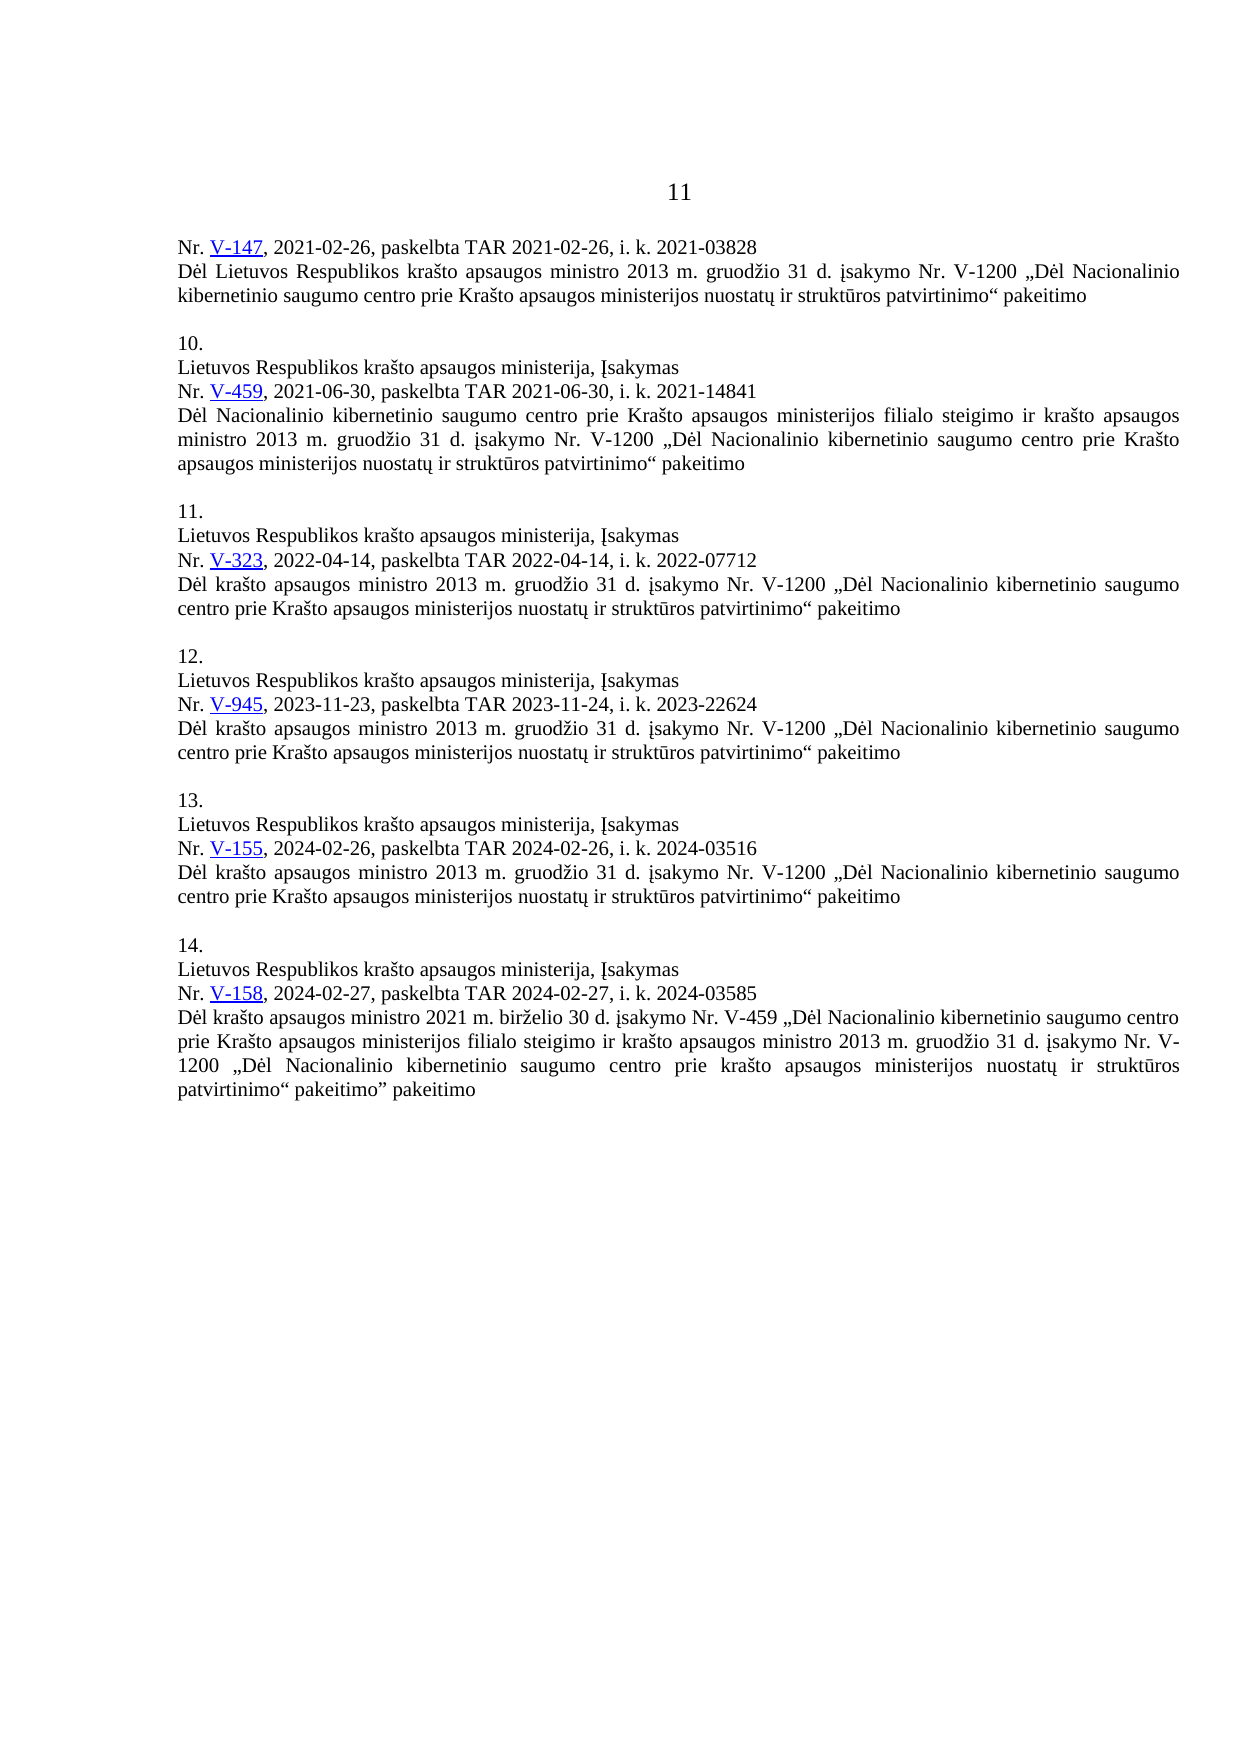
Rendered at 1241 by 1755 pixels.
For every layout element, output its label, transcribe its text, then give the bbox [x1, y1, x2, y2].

text 11. [177, 499, 1181, 523]
text Lietuvos Respublikos krašto apsaugos ministerija, Įsakymas [177, 523, 1181, 547]
text Nr. V-155, 2024-02-26, paskelbta TAR 2024-02-26, i. k. 2024-03516 [177, 836, 1181, 860]
text Dėl krašto apsaugos ministro 2021 m. birželio 30 d. įsakymo Nr. V-459 „Dėl Nacionalinio kibernetinio saugumo centro prie Krašto apsaugos ministerijos filialo steigimo ir krašto apsaugos ministro 2013 m. gruodžio 31 d. įsakymo Nr. V-1200 „Dėl Nacionalinio kibernetinio saugumo centro prie krašto apsaugos ministerijos nuostatų ir struktūros patvirtinimo“ pakeitimo” pakeitimo [177, 1005, 1181, 1101]
text Dėl krašto apsaugos ministro 2013 m. gruodžio 31 d. įsakymo Nr. V-1200 „Dėl Nacionalinio kibernetinio saugumo centro prie Krašto apsaugos ministerijos nuostatų ir struktūros patvirtinimo“ pakeitimo [177, 860, 1181, 908]
text Nr. V-158, 2024-02-27, paskelbta TAR 2024-02-27, i. k. 2024-03585 [177, 981, 1181, 1005]
text Dėl krašto apsaugos ministro 2013 m. gruodžio 31 d. įsakymo Nr. V-1200 „Dėl Nacionalinio kibernetinio saugumo centro prie Krašto apsaugos ministerijos nuostatų ir struktūros patvirtinimo“ pakeitimo [177, 572, 1181, 620]
text Dėl Nacionalinio kibernetinio saugumo centro prie Krašto apsaugos ministerijos filialo steigimo ir krašto apsaugos ministro 2013 m. gruodžio 31 d. įsakymo Nr. V-1200 „Dėl Nacionalinio kibernetinio saugumo centro prie Krašto apsaugos ministerijos nuostatų ir struktūros patvirtinimo“ pakeitimo [177, 403, 1181, 475]
text Lietuvos Respublikos krašto apsaugos ministerija, Įsakymas [177, 812, 1181, 836]
text 14. [177, 932, 1181, 957]
text Lietuvos Respublikos krašto apsaugos ministerija, Įsakymas [177, 668, 1181, 692]
text 12. [177, 644, 1181, 668]
text Dėl krašto apsaugos ministro 2013 m. gruodžio 31 d. įsakymo Nr. V-1200 „Dėl Nacionalinio kibernetinio saugumo centro prie Krašto apsaugos ministerijos nuostatų ir struktūros patvirtinimo“ pakeitimo [177, 716, 1181, 764]
text Nr. V-459, 2021-06-30, paskelbta TAR 2021-06-30, i. k. 2021-14841 [177, 379, 1181, 403]
text 13. [177, 788, 1181, 812]
text 10. [177, 331, 1181, 355]
text Nr. V-147, 2021-02-26, paskelbta TAR 2021-02-26, i. k. 2021-03828 [177, 235, 1181, 259]
text Dėl Lietuvos Respublikos krašto apsaugos ministro 2013 m. gruodžio 31 d. įsakymo Nr. V-1200 „Dėl Nacionalinio kibernetinio saugumo centro prie Krašto apsaugos ministerijos nuostatų ir struktūros patvirtinimo“ pakeitimo [177, 259, 1181, 307]
text Lietuvos Respublikos krašto apsaugos ministerija, Įsakymas [177, 957, 1181, 981]
text Lietuvos Respublikos krašto apsaugos ministerija, Įsakymas [177, 355, 1181, 379]
text Nr. V-323, 2022-04-14, paskelbta TAR 2022-04-14, i. k. 2022-07712 [177, 547, 1181, 572]
text Nr. V-945, 2023-11-23, paskelbta TAR 2023-11-24, i. k. 2023-22624 [177, 692, 1181, 716]
